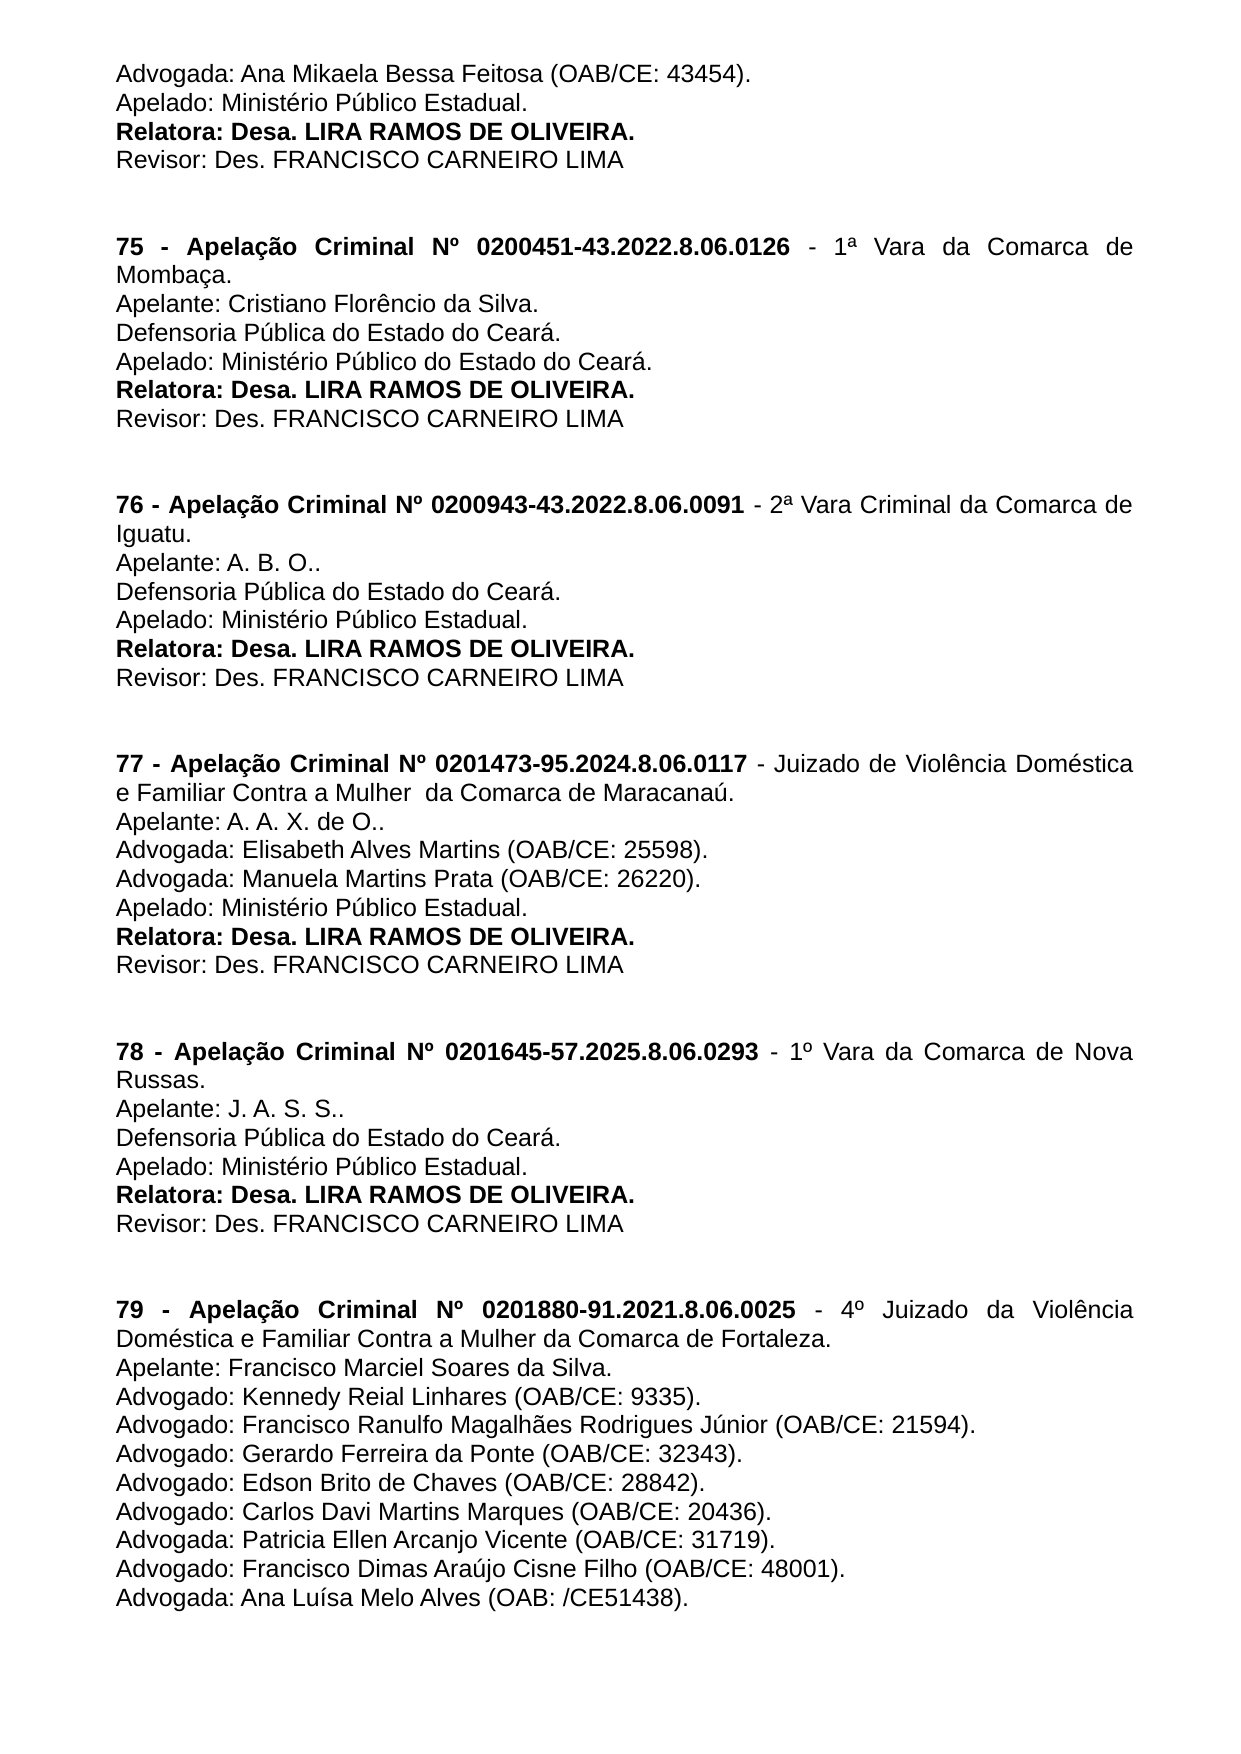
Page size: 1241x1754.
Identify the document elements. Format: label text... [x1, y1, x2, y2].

text Apelado: Ministério Público Estadual. [116, 88, 1134, 117]
text Advogado: Edson Brito de Chaves (OAB/CE: 28842). [116, 1468, 1134, 1497]
text Advogada: Ana Mikaela Bessa Feitosa (OAB/CE: 43454). [116, 59, 1134, 88]
text Advogada: Ana Luísa Melo Alves (OAB: /CE51438). [116, 1583, 1134, 1612]
text Apelante: A. A. X. de O.. [116, 807, 1134, 835]
text Apelante: J. A. S. S.. [116, 1094, 1134, 1123]
text Advogado: Carlos Davi Martins Marques (OAB/CE: 20436). [116, 1497, 1134, 1525]
text Defensoria Pública do Estado do Ceará. [116, 318, 1134, 347]
text 79 - Apelação Criminal Nº 0201880-91.2021.8.06.0025 - 4º Juizado da Violência Doméstica e Familiar Contra a Mulher da Comarca de Fortaleza. [116, 1295, 1134, 1353]
text Defensoria Pública do Estado do Ceará. [116, 577, 1134, 605]
text Relatora: Desa. LIRA RAMOS DE OLIVEIRA. [116, 634, 1134, 663]
text Revisor: Des. FRANCISCO CARNEIRO LIMA [116, 145, 1134, 174]
text Relatora: Desa. LIRA RAMOS DE OLIVEIRA. [116, 922, 1134, 950]
text Apelado: Ministério Público Estadual. [116, 605, 1134, 634]
text Advogada: Patricia Ellen Arcanjo Vicente (OAB/CE: 31719). [116, 1525, 1134, 1554]
text Defensoria Pública do Estado do Ceará. [116, 1123, 1134, 1152]
text Revisor: Des. FRANCISCO CARNEIRO LIMA [116, 950, 1134, 979]
text Revisor: Des. FRANCISCO CARNEIRO LIMA [116, 404, 1134, 433]
text Apelante: A. B. O.. [116, 548, 1134, 577]
text Apelado: Ministério Público Estadual. [116, 1152, 1134, 1180]
text Apelante: Francisco Marciel Soares da Silva. [116, 1353, 1134, 1382]
text 77 - Apelação Criminal Nº 0201473-95.2024.8.06.0117 - Juizado de Violência Doméstica e Familiar Contra a Mulher da Comarca de Maracanaú. [116, 749, 1134, 807]
text 76 - Apelação Criminal Nº 0200943-43.2022.8.06.0091 - 2ª Vara Criminal da Comarca de Iguatu. [116, 490, 1134, 548]
text Advogado: Francisco Ranulfo Magalhães Rodrigues Júnior (OAB/CE: 21594). [116, 1410, 1134, 1439]
text Relatora: Desa. LIRA RAMOS DE OLIVEIRA. [116, 1180, 1134, 1209]
text Revisor: Des. FRANCISCO CARNEIRO LIMA [116, 663, 1134, 692]
text 78 - Apelação Criminal Nº 0201645-57.2025.8.06.0293 - 1º Vara da Comarca de Nova Russas. [116, 1037, 1134, 1094]
text Advogada: Manuela Martins Prata (OAB/CE: 26220). [116, 864, 1134, 893]
text 75 - Apelação Criminal Nº 0200451-43.2022.8.06.0126 - 1ª Vara da Comarca de Mombaça. [116, 232, 1134, 289]
text Relatora: Desa. LIRA RAMOS DE OLIVEIRA. [116, 375, 1134, 404]
text Revisor: Des. FRANCISCO CARNEIRO LIMA [116, 1209, 1134, 1238]
text Advogado: Francisco Dimas Araújo Cisne Filho (OAB/CE: 48001). [116, 1554, 1134, 1583]
text Advogado: Kennedy Reial Linhares (OAB/CE: 9335). [116, 1382, 1134, 1410]
text Advogada: Elisabeth Alves Martins (OAB/CE: 25598). [116, 835, 1134, 864]
text Advogado: Gerardo Ferreira da Ponte (OAB/CE: 32343). [116, 1439, 1134, 1468]
text Relatora: Desa. LIRA RAMOS DE OLIVEIRA. [116, 117, 1134, 145]
text Apelado: Ministério Público do Estado do Ceará. [116, 347, 1134, 375]
text Apelante: Cristiano Florêncio da Silva. [116, 289, 1134, 318]
text Apelado: Ministério Público Estadual. [116, 893, 1134, 922]
